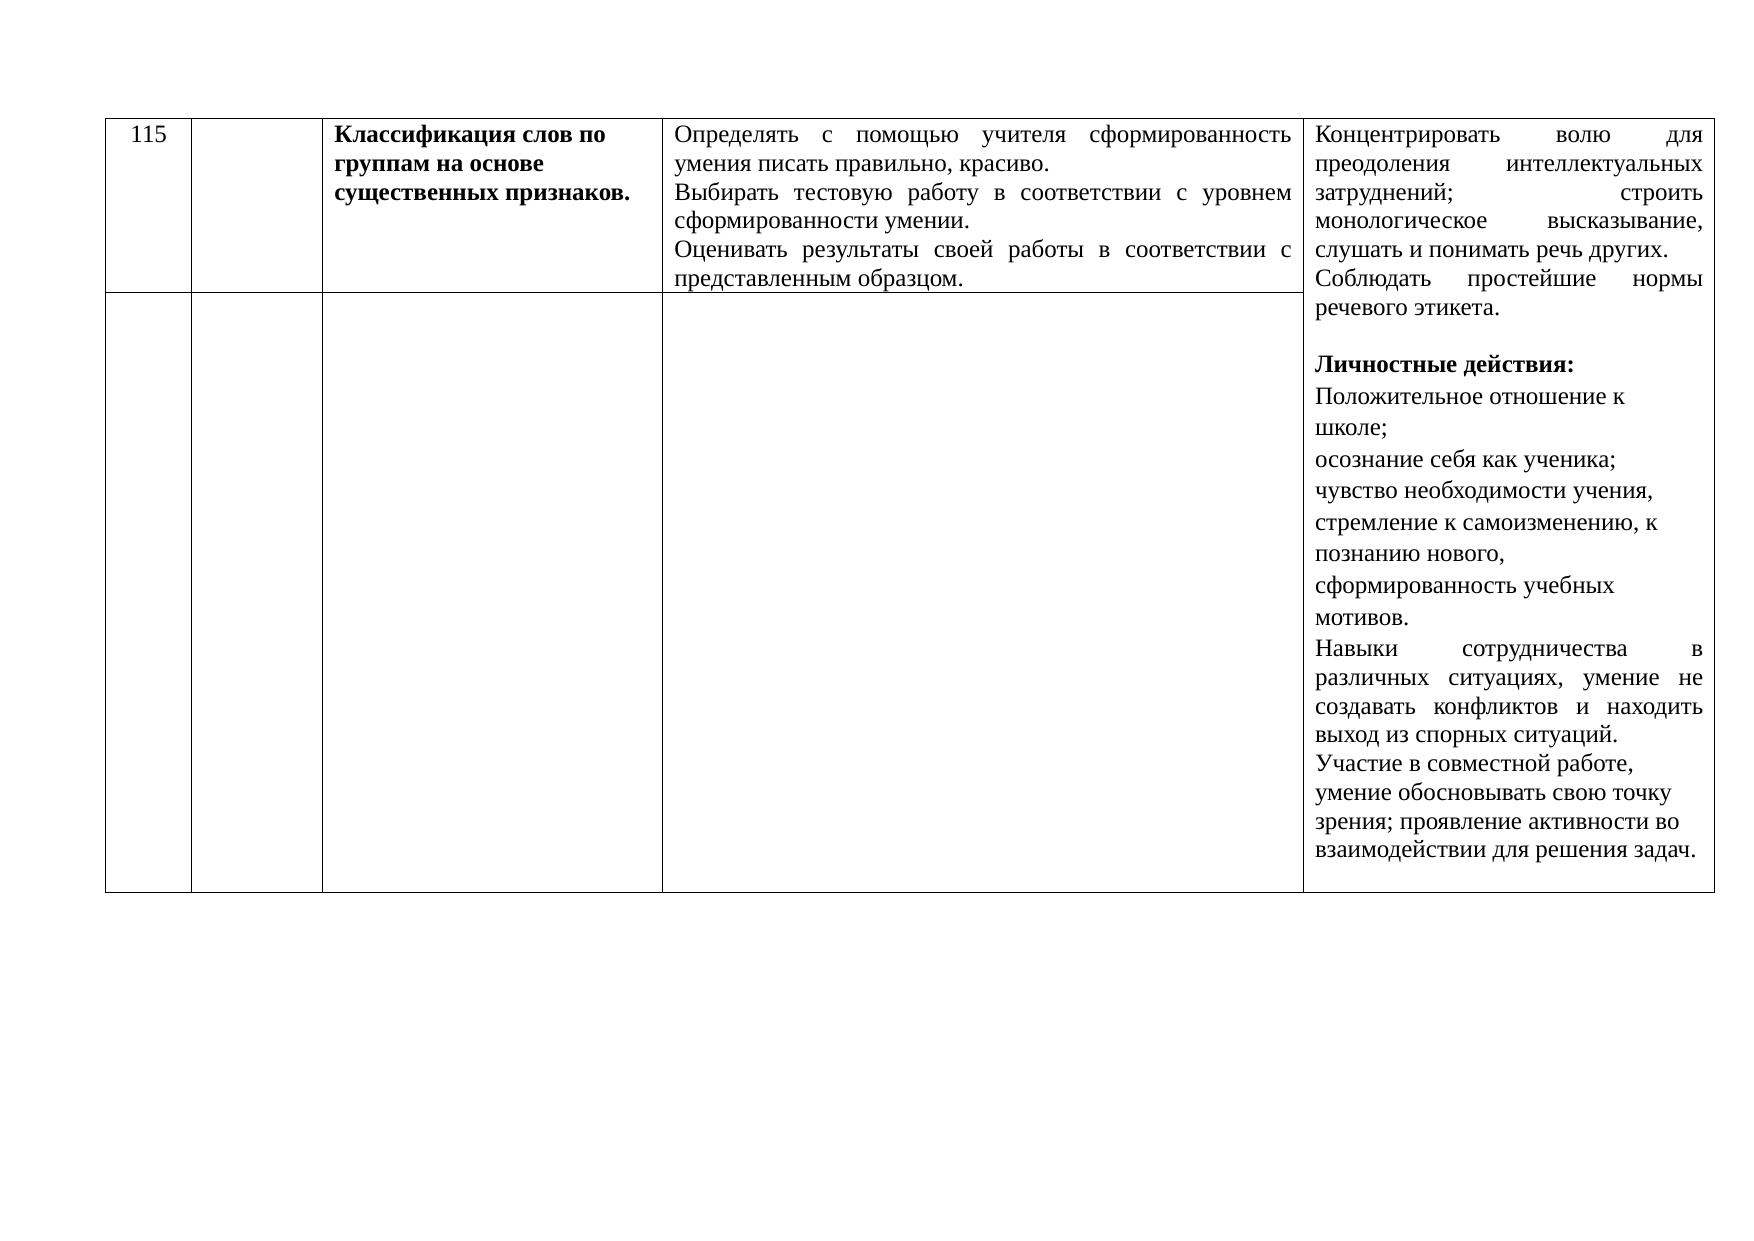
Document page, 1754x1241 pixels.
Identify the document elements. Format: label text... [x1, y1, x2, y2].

table_cell [192, 119, 322, 292]
table_cell Классификация слов по группам на основе существенных признаков. [323, 119, 662, 292]
table_cell 115 [106, 119, 191, 292]
table_cell [323, 293, 662, 892]
table_cell [663, 293, 1303, 892]
table_cell [192, 293, 322, 892]
table_cell [106, 293, 191, 892]
table_cell Концентрировать волю для преодоления интеллектуальных затруднений; строить монологическое высказывание, слушать и понимать речь других. Соблюдать простейшие нормы речевого этикета. Личностные действия: Положительное отношение к школе; осознание себя как ученика; чувство необходимости учения, стремление к самоизменению, к познанию нового, сформированность учебных мотивов. Навыки сотрудничества в различных ситуациях, умение не создавать конфликтов и находить выход из спорных ситуаций. Участие в совместной работе, умение обосновывать свою точку зрения; проявление активности во взаимодействии для решения задач. [1304, 119, 1714, 892]
table_cell Определять с помощью учителя сформированность умения писать правильно, красиво. Выбирать тестовую работу в соответствии с уровнем сформированности умении. Оценивать результаты своей работы в соответствии с представленным образцом. [663, 119, 1303, 292]
